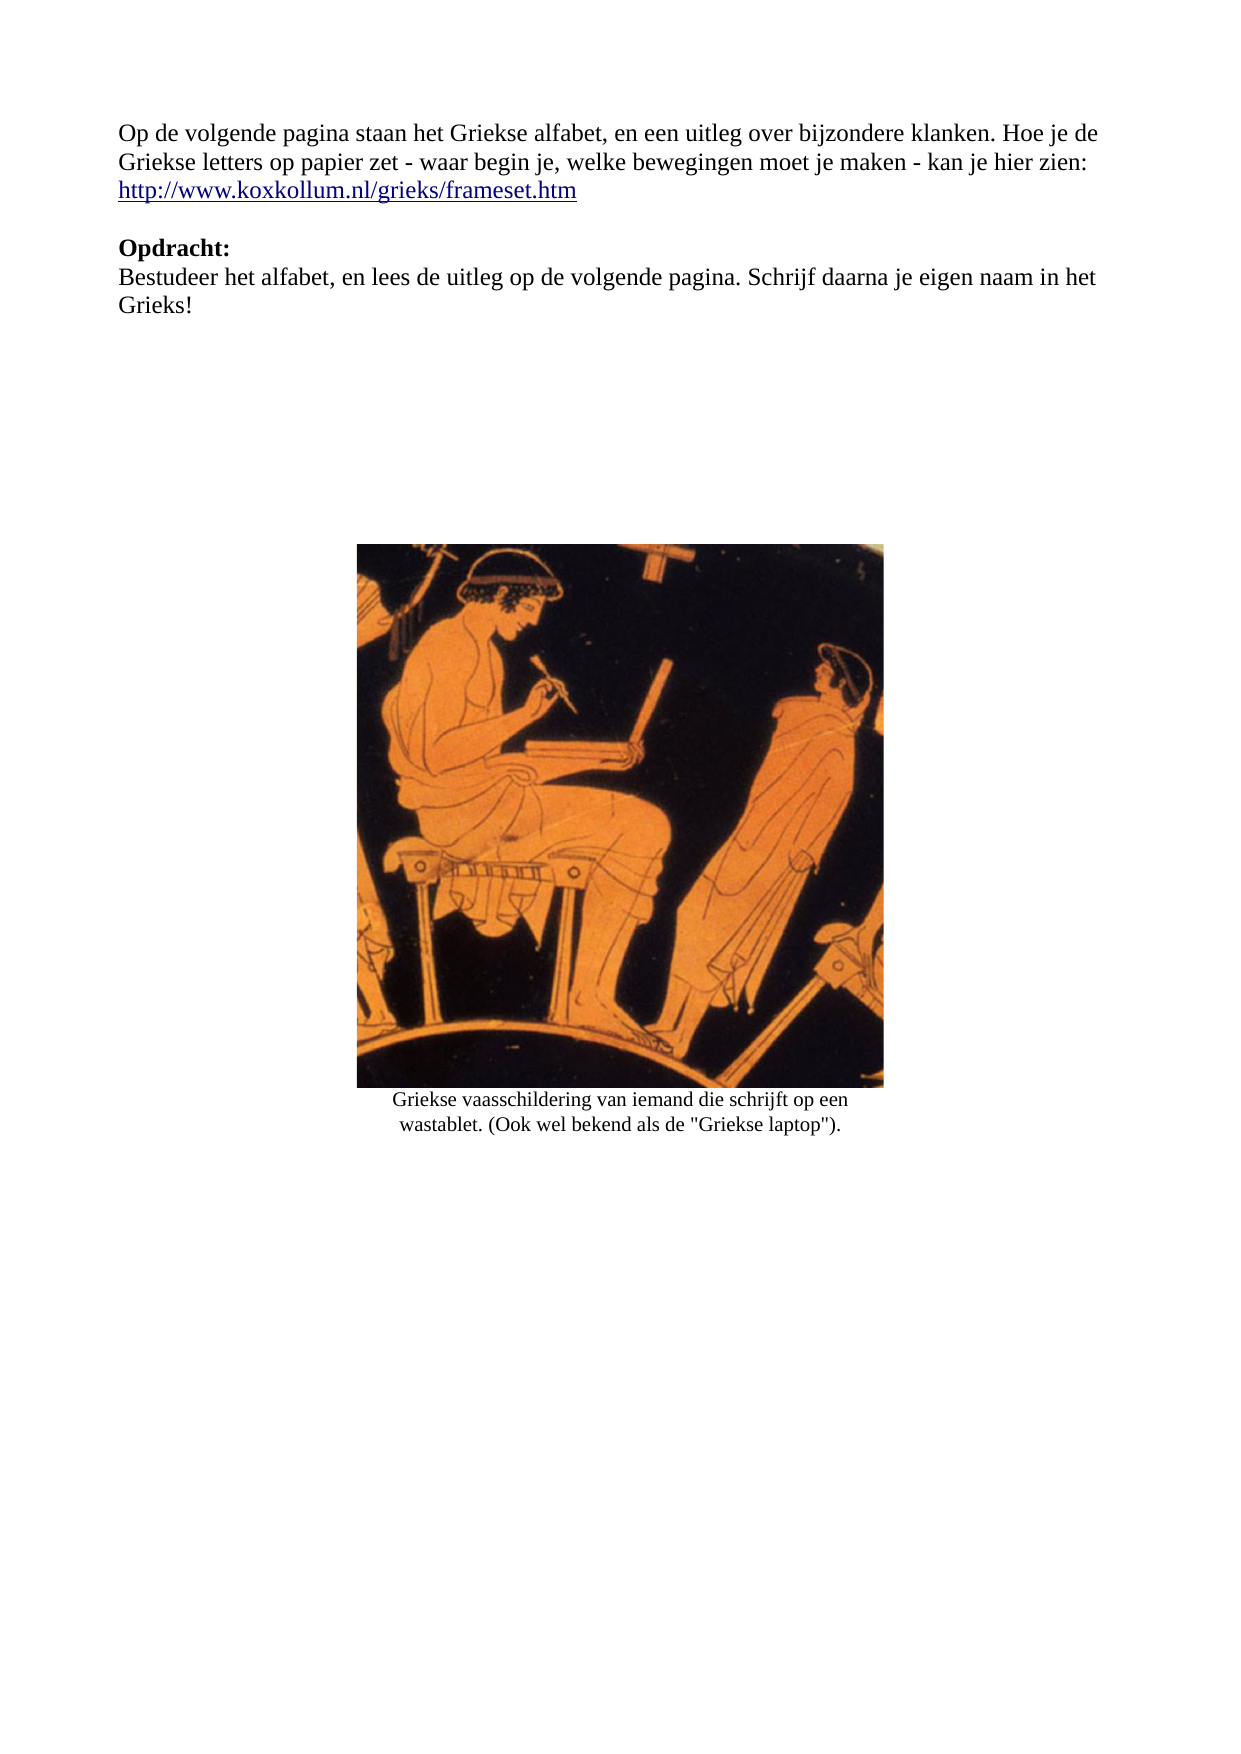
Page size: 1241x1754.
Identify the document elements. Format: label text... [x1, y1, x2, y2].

text http://www.koxkollum.nl/grieks/frameset.htm [118, 176, 1122, 204]
text Op de volgende pagina staan het Griekse alfabet, en een uitleg over bijzondere klanken. Hoe je de Griekse letters op papier zet - waar begin je, welke bewegingen moet je maken - kan je hier zien: [118, 118, 1122, 176]
text Opdracht: [118, 233, 1122, 262]
picture [356, 544, 884, 1088]
text Griekse vaasschildering van iemand die schrijft op een wastablet. (Ook wel bekend als de "Griekse laptop"). [357, 1088, 883, 1136]
text Bestudeer het alfabet, en lees de uitleg op de volgende pagina. Schrijf daarna je eigen naam in het Grieks! [118, 262, 1122, 319]
